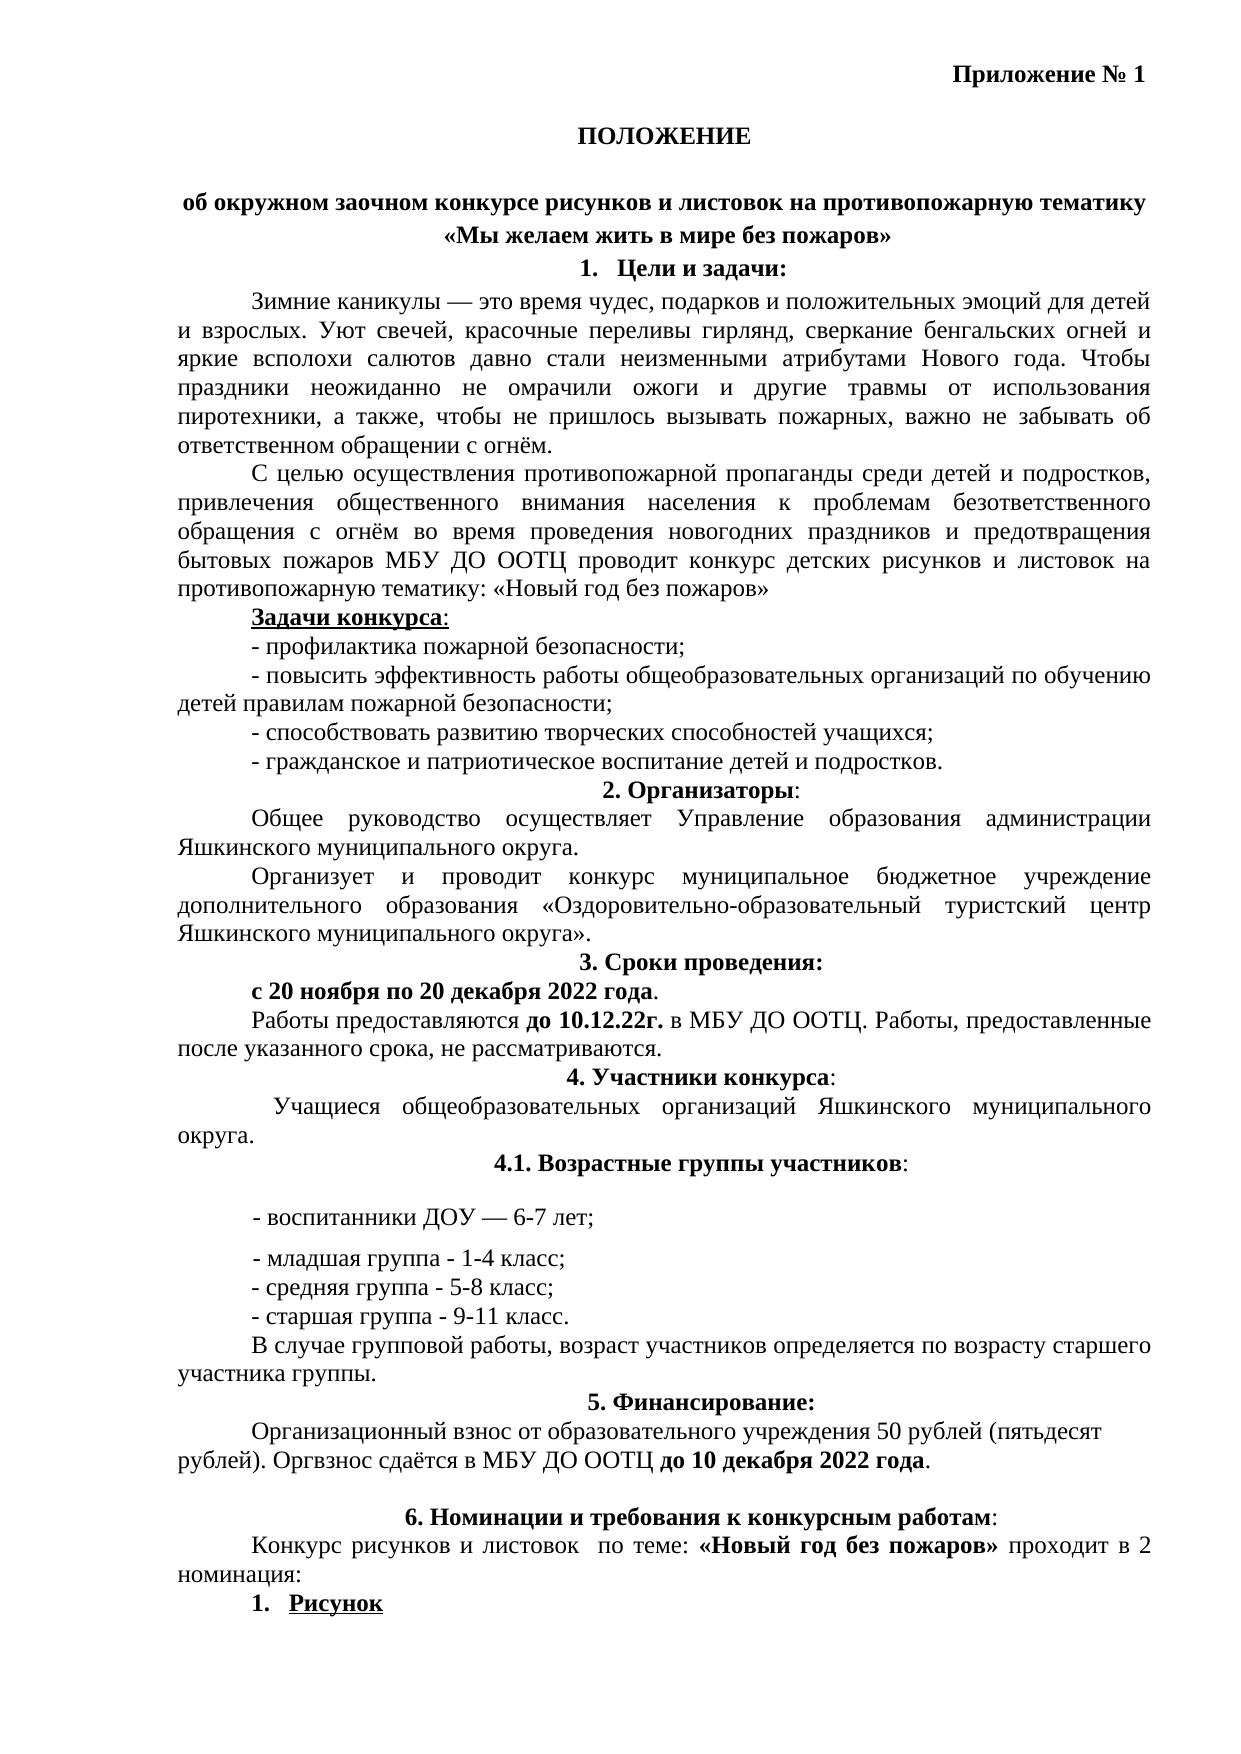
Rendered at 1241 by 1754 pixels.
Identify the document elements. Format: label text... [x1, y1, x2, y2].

title Учащиеся общеобразовательных организаций Яшкинского муниципального округа. [177, 1091, 1152, 1148]
title Общее руководство осуществляет Управление образования администрации Яшкинского муниципального округа. [177, 803, 1152, 861]
title 5. Финансирование: [177, 1387, 1152, 1416]
title 6. Номинации и требования к конкурсным работам: [177, 1502, 1152, 1530]
title - младшая группа - 1-4 класс; [177, 1243, 1152, 1272]
title - старшая группа - 9-11 класс. [177, 1301, 1152, 1330]
title Рисунок [251, 1588, 1152, 1617]
title 4. Участники конкурса: [177, 1062, 1152, 1091]
title С целью осуществления противопожарной пропаганды среди детей и подростков, привлечения общественного внимания населения к проблемам безответственного обращения с огнём во время проведения новогодних праздников и предотвращения бытовых пожаров МБУ ДО ООТЦ проводит конкурс детских рисунков и листовок на противопожарную тематику: «Новый год без пожаров» [177, 458, 1152, 602]
text Приложение № 1 [177, 59, 1152, 88]
title 2. Организаторы: [177, 775, 1152, 803]
title - гражданское и патриотическое воспитание детей и подростков. [177, 746, 1152, 775]
title Работы предоставляются до 10.12.22г. в МБУ ДО ООТЦ. Работы, предоставленные после указанного срока, не рассматриваются. [177, 1005, 1152, 1062]
list Цели и задачи: [215, 253, 1152, 282]
subtitle - воспитанники ДОУ — 6-7 лет; [177, 1202, 1152, 1231]
title Конкурс рисунков и листовок по теме: «Новый год без пожаров» проходит в 2 номинация: [177, 1530, 1152, 1588]
title - способствовать развитию творческих способностей учащихся; [177, 717, 1152, 746]
title Организует и проводит конкурс муниципальное бюджетное учреждение дополнительного образования «Оздоровительно-образовательный туристский центр Яшкинского муниципального округа». [177, 861, 1152, 947]
title 4.1. Возрастные группы участников: [177, 1148, 1152, 1177]
title - повысить эффективность работы общеобразовательных организаций по обучению детей правилам пожарной безопасности; [177, 660, 1152, 717]
title В случае групповой работы, возраст участников определяется по возрасту старшего участника группы. [177, 1330, 1152, 1387]
text ПОЛОЖЕНИЕ [177, 121, 1152, 150]
text «Мы желаем жить в мире без пожаров» [177, 220, 1152, 249]
title Задачи конкурса: [177, 602, 1152, 631]
title - средняя группа - 5-8 класс; [177, 1272, 1152, 1301]
title Зимние каникулы — это время чудес, подарков и положительных эмоций для детей и взрослых. Уют свечей, красочные переливы гирлянд, сверкание бенгальских огней и яркие всполохи салютов давно стали неизменными атрибутами Нового года. Чтобы праздники неожиданно не омрачили ожоги и другие травмы от использования пиротехники, а также, чтобы не пришлось вызывать пожарных, важно не забывать об ответственном обращении с огнём. [177, 286, 1152, 458]
title - профилактика пожарной безопасности; [177, 631, 1152, 660]
title 3. Сроки проведения: [177, 947, 1152, 976]
text об окружном заочном конкурсе рисунков и листовок на противопожарную тематику [177, 187, 1152, 216]
text Организационный взнос от образовательного учреждения 50 рублей (пятьдесят рублей). Оргвзнос сдаётся в МБУ ДО ООТЦ до 10 декабря 2022 года. [177, 1416, 1152, 1473]
title с 20 ноября по 20 декабря 2022 года. [177, 976, 1152, 1005]
